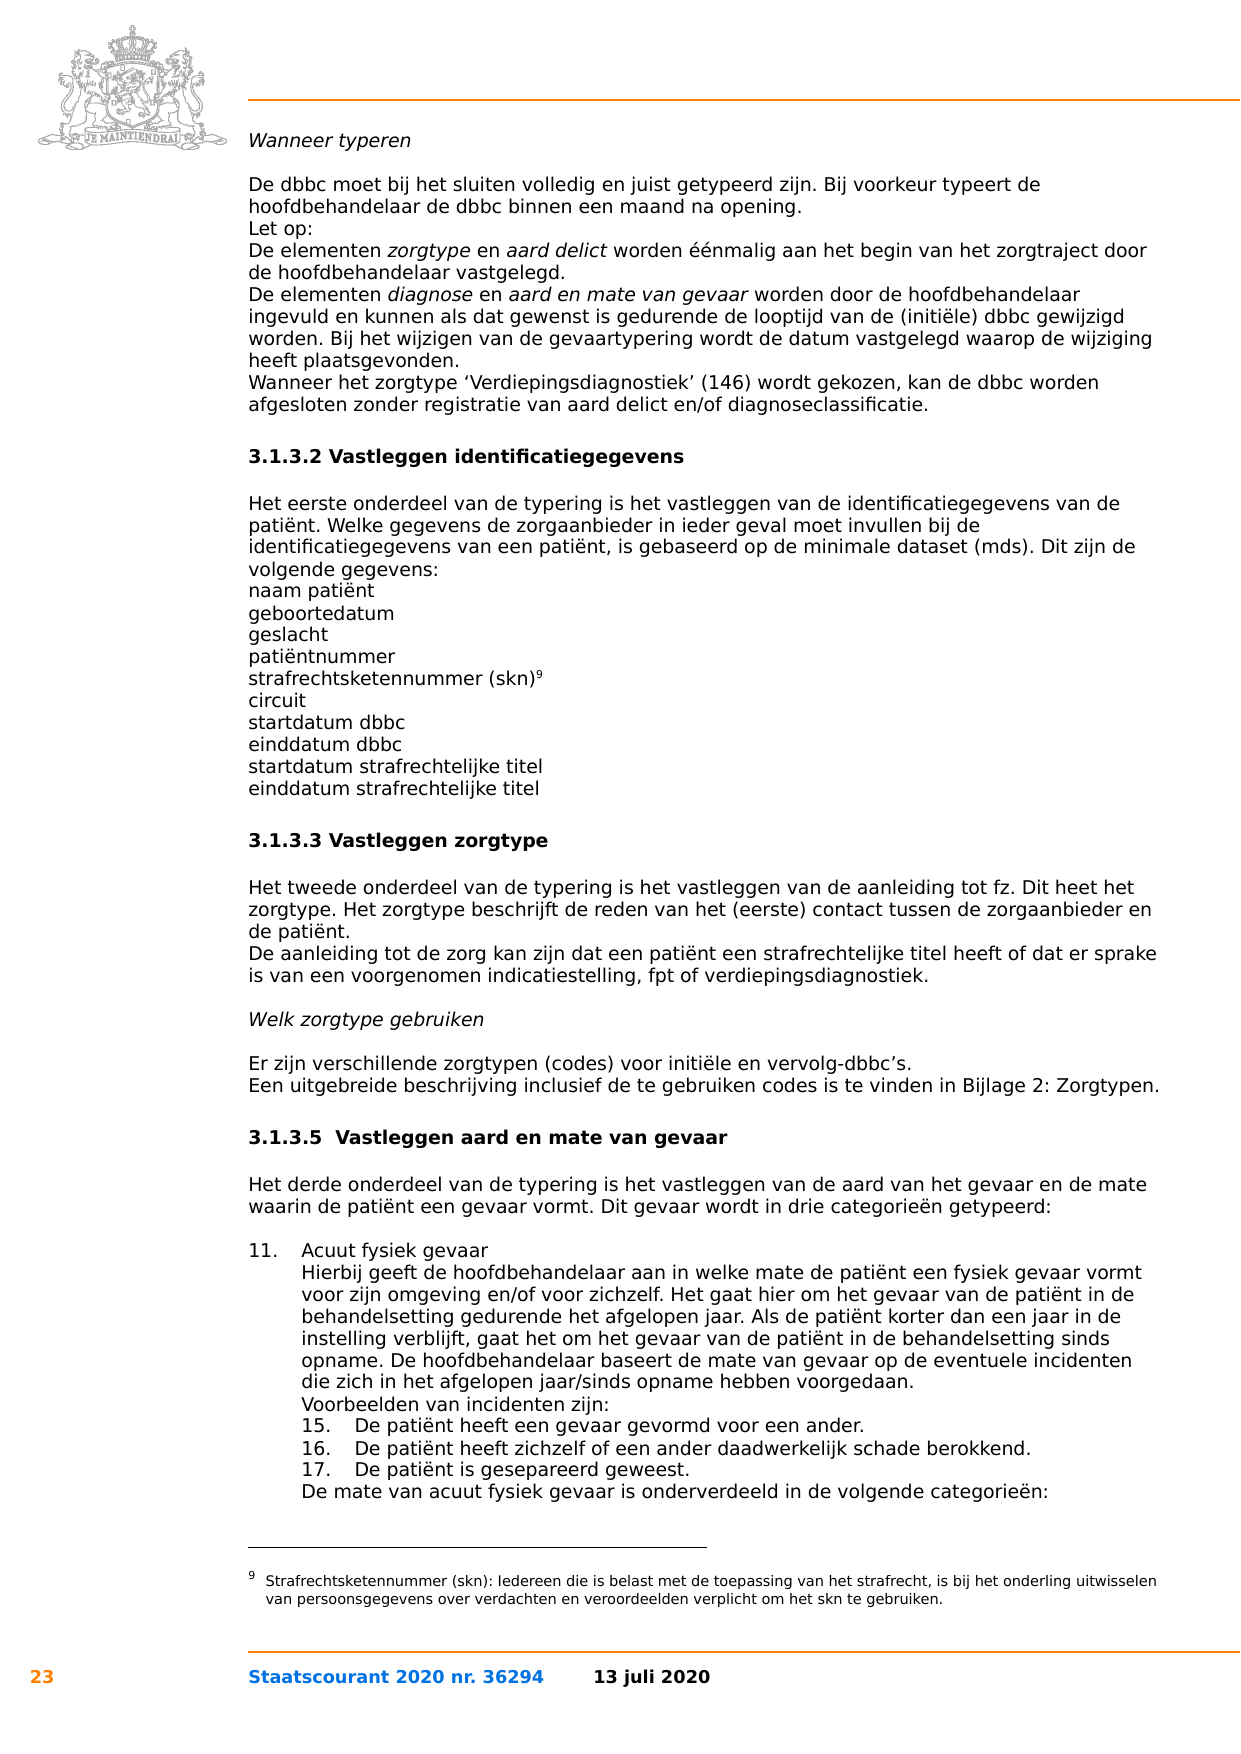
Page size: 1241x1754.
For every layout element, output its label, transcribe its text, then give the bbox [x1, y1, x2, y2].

text Let op: [248, 218, 1163, 240]
subtitle Wanneer typeren [248, 130, 1163, 152]
text Een uitgebreide beschrijving inclusief de te gebruiken codes is te vinden in Bijlage 2: Zorgtypen. [248, 1075, 1163, 1097]
text geslacht [248, 624, 1163, 646]
text 11. Acuut fysiek gevaar [248, 1239, 1163, 1262]
text De mate van acuut fysiek gevaar is onderverdeeld in de volgende categorieën: [301, 1481, 1163, 1503]
subtitle 3.1.3.2 Vastleggen identificatiegegevens [248, 446, 1163, 467]
text De elementen diagnose en aard en mate van gevaar worden door de hoofdbehandelaar ingevuld en kunnen als dat gewenst is gedurende de looptijd van de (initiële) dbbc gewijzigd worden. Bij het wijzigen van de gevaartypering wordt de datum vastgelegd waarop de wijziging heeft plaatsgevonden. [248, 284, 1163, 372]
text startdatum strafrechtelijke titel [248, 756, 1163, 778]
subtitle 3.1.3.3 Vastleggen zorgtype [248, 830, 1163, 852]
text De elementen zorgtype en aard delict worden éénmalig aan het begin van het zorgtraject door de hoofdbehandelaar vastgelegd. [248, 240, 1163, 284]
subtitle 3.1.3.5 Vastleggen aard en mate van gevaar [248, 1127, 1163, 1149]
text naam patiënt [248, 580, 1163, 602]
text Wanneer het zorgtype ‘Verdiepingsdiagnostiek’ (146) wordt gekozen, kan de dbbc worden afgesloten zonder registratie van aard delict en/of diagnoseclassificatie. [248, 372, 1163, 416]
subtitle Welk zorgtype gebruiken [248, 1009, 1163, 1031]
text Er zijn verschillende zorgtypen (codes) voor initiële en vervolg-dbbc’s. [248, 1053, 1163, 1075]
text 16. De patiënt heeft zichzelf of een ander daadwerkelijk schade berokkend. [301, 1437, 1163, 1459]
text geboortedatum [248, 602, 1163, 624]
text Hierbij geeft de hoofdbehandelaar aan in welke mate de patiënt een fysiek gevaar vormt voor zijn omgeving en/of voor zichzelf. Het gaat hier om het gevaar van de patiënt in de behandelsetting gedurende het afgelopen jaar. Als de patiënt korter dan een jaar in de instelling verblijft, gaat het om het gevaar van de patiënt in de behandelsetting sinds opname. De hoofdbehandelaar baseert de mate van gevaar op de eventuele incidenten die zich in het afgelopen jaar/sinds opname hebben voorgedaan. [301, 1262, 1163, 1393]
text 17. De patiënt is gesepareerd geweest. [301, 1459, 1163, 1481]
text Het tweede onderdeel van de typering is het vastleggen van de aanleiding tot fz. Dit heet het zorgtype. Het zorgtype beschrijft de reden van het (eerste) contact tussen de zorgaanbieder en de patiënt. [248, 877, 1163, 943]
text Voorbeelden van incidenten zijn: [301, 1393, 1163, 1415]
text patiëntnummer [248, 646, 1163, 668]
text einddatum strafrechtelijke titel [248, 778, 1163, 800]
text strafrechtsketennummer (skn) [248, 668, 1163, 690]
text startdatum dbbc [248, 712, 1163, 734]
text 15. De patiënt heeft een gevaar gevormd voor een ander. [301, 1415, 1163, 1437]
text Het eerste onderdeel van de typering is het vastleggen van de identificatiegegevens van de patiënt. Welke gegevens de zorgaanbieder in ieder geval moet invullen bij de identificatiegegevens van een patiënt, is gebaseerd op de minimale dataset (mds). Dit zijn de volgende gegevens: [248, 492, 1163, 580]
text Strafrechtsketennummer (skn): Iedereen die is belast met de toepassing van het strafrecht, is bij het onderling uitwisselen van persoonsgegevens over verdachten en veroordeelden verplicht om het skn te gebruiken. [248, 1569, 1163, 1608]
text Het derde onderdeel van de typering is het vastleggen van de aard van het gevaar en de mate waarin de patiënt een gevaar vormt. Dit gevaar wordt in drie categorieën getypeerd: [248, 1174, 1163, 1218]
picture [38, 25, 227, 150]
text einddatum dbbc [248, 734, 1163, 756]
text De dbbc moet bij het sluiten volledig en juist getypeerd zijn. Bij voorkeur typeert de hoofdbehandelaar de dbbc binnen een maand na opening. [248, 174, 1163, 218]
text circuit [248, 690, 1163, 712]
text De aanleiding tot de zorg kan zijn dat een patiënt een strafrechtelijke titel heeft of dat er sprake is van een voorgenomen indicatiestelling, fpt of verdiepingsdiagnostiek. [248, 943, 1163, 987]
